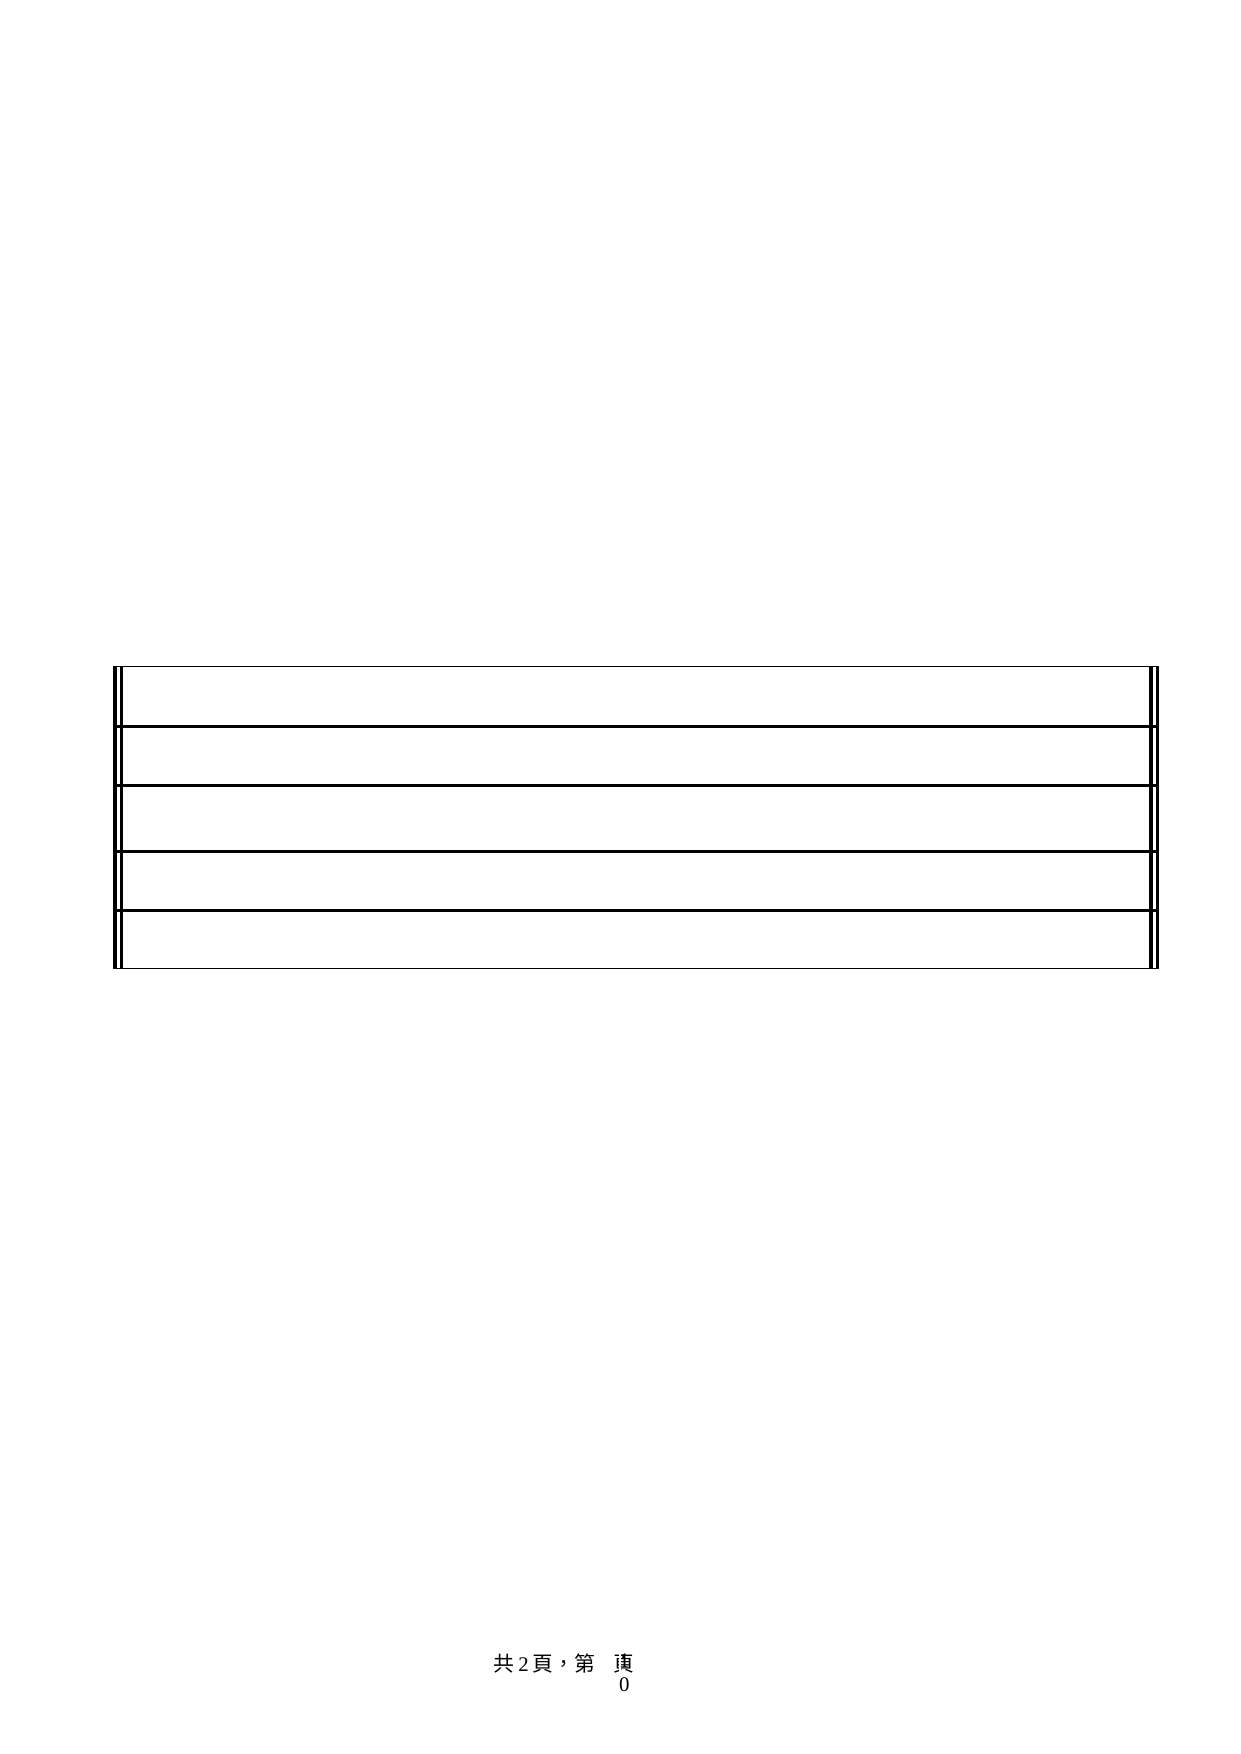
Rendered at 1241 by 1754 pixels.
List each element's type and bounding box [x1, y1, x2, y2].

table_cell [123, 667, 1149, 725]
table_cell [123, 853, 1149, 909]
table_cell [123, 912, 1149, 968]
table_cell [123, 728, 1149, 784]
table_cell [123, 787, 1149, 849]
